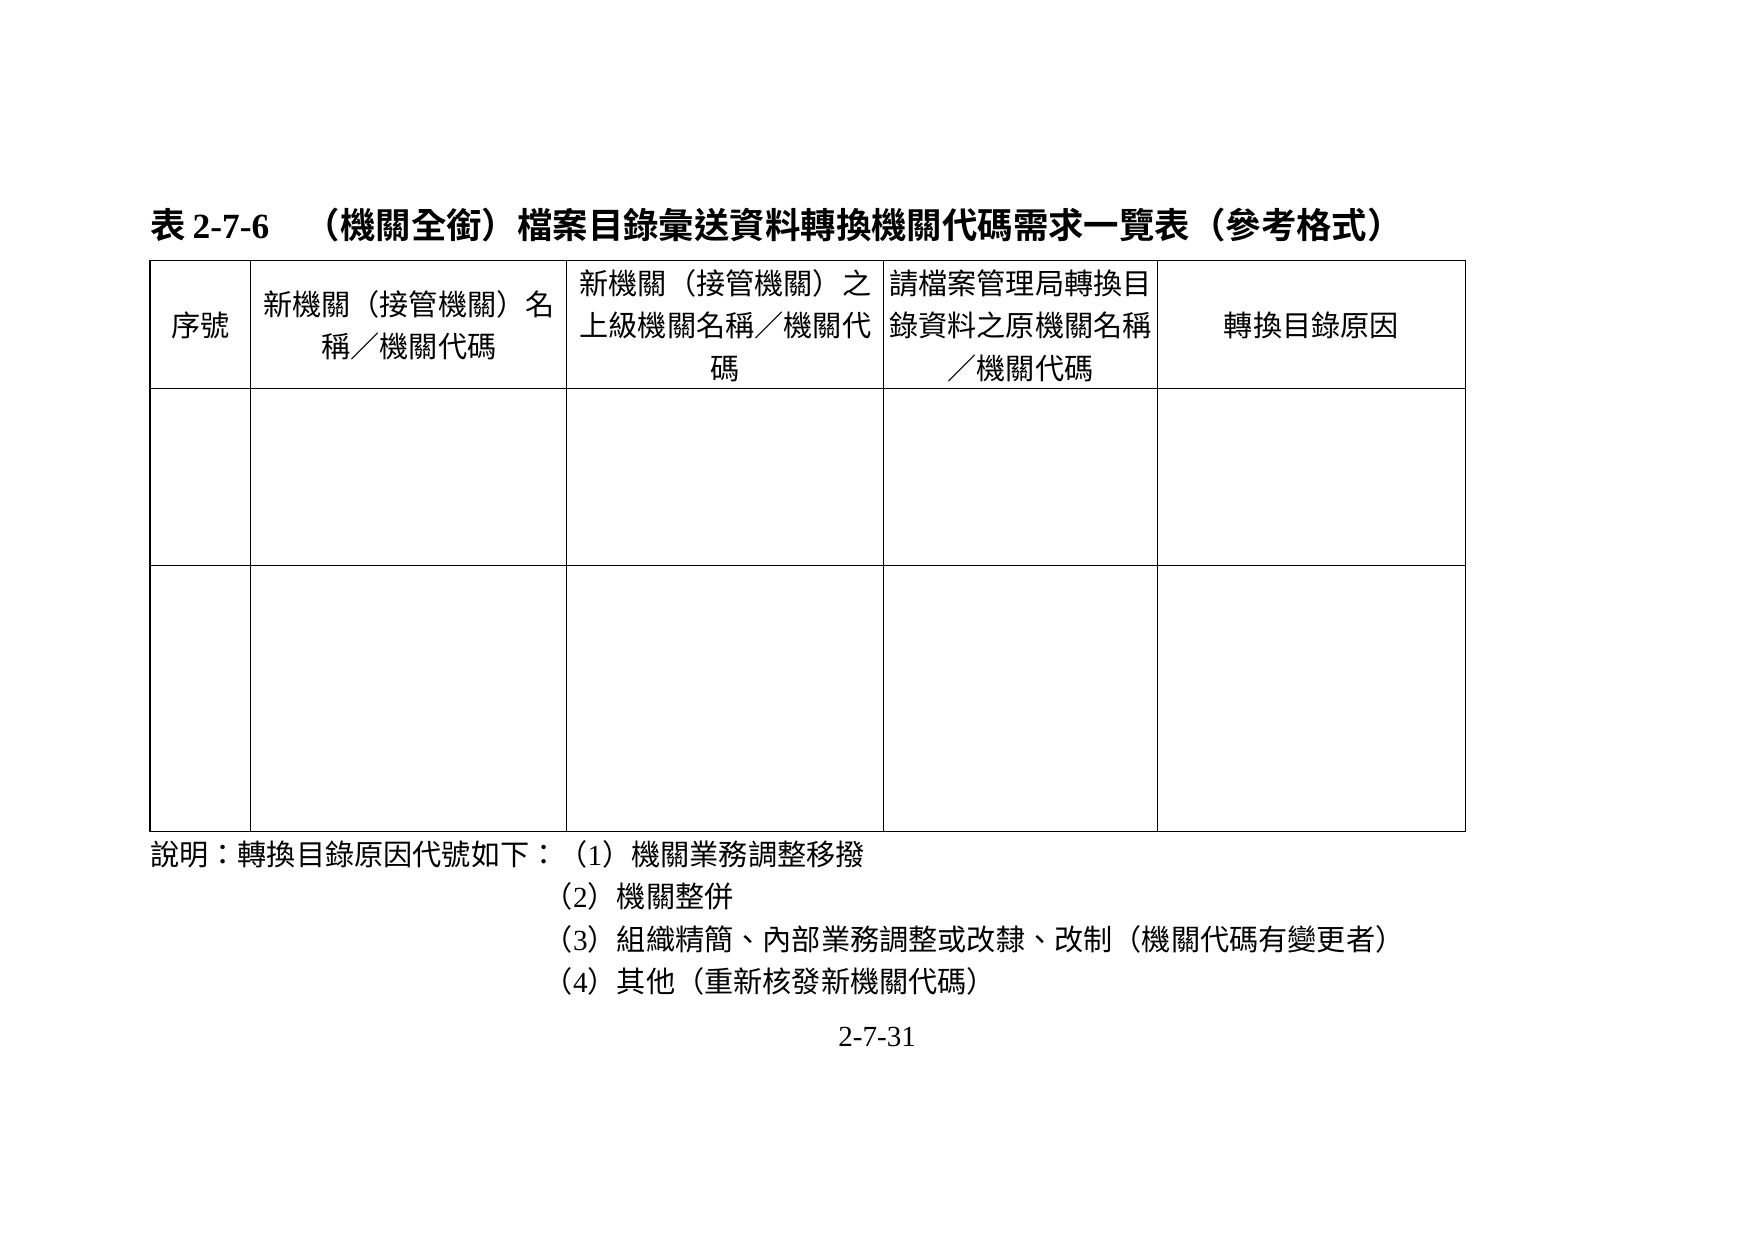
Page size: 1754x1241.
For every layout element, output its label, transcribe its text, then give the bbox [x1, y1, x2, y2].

table_cell [884, 566, 1157, 831]
table_header 請檔案管理局轉換目錄資料之原機關名稱／機關代碼 [884, 261, 1157, 387]
table_cell [1158, 566, 1465, 831]
table_header 新機關（接管機關）之上級機關名稱／機關代碼 [567, 261, 883, 387]
text 表2-7-6 （機關全銜）檔案目錄彙送資料轉換機關代碼需求一覽表（參考格式） [150, 197, 1604, 248]
table_header 新機關（接管機關）名稱／機關代碼 [251, 261, 566, 387]
table_cell [251, 389, 566, 565]
table_cell [1158, 389, 1465, 565]
table_header 序號 [151, 261, 250, 387]
table_cell [151, 566, 250, 831]
text （2）機關整併 [544, 874, 1604, 916]
table_cell [567, 566, 883, 831]
table_cell [151, 389, 250, 565]
table_cell [884, 389, 1157, 565]
table_cell [567, 389, 883, 565]
text （3）組織精簡、內部業務調整或改隸、改制（機關代碼有變更者） [150, 916, 1604, 959]
text 說明：轉換目錄原因代號如下：（1）機關業務調整移撥 [150, 832, 1604, 874]
table_cell [251, 566, 566, 831]
table_header 轉換目錄原因 [1158, 261, 1465, 387]
text （4）其他（重新核發新機關代碼） [150, 959, 1604, 1001]
